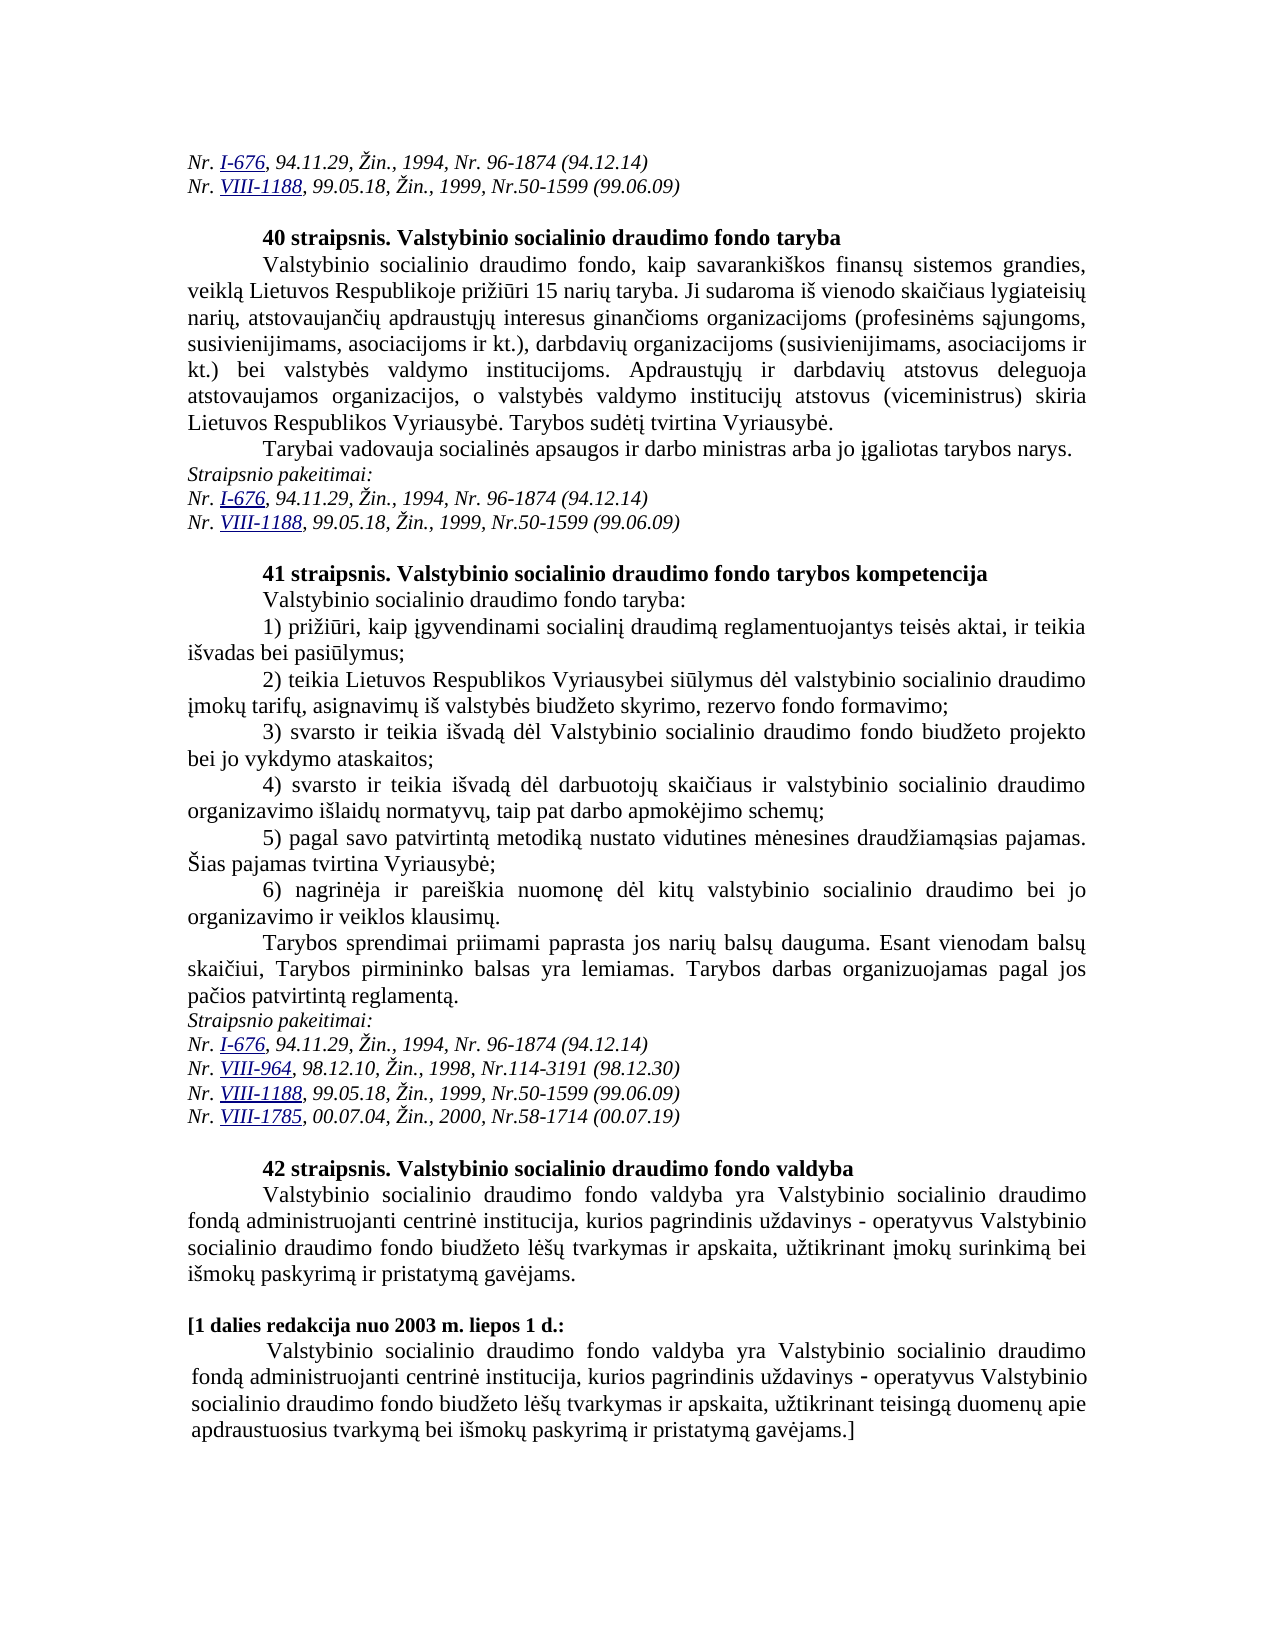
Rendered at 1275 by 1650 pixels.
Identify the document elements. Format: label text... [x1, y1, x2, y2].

text Straipsnio pakeitimai: [187, 462, 1087, 486]
text Tarybos sprendimai priimami paprasta jos narių balsų dauguma. Esant vienodam balsų skaičiui, Tarybos pirmininko balsas yra lemiamas. Tarybos darbas organizuojamas pagal jos pačios patvirtintą reglamentą. [187, 929, 1087, 1008]
text Nr. I-676, 94.11.29, Žin., 1994, Nr. 96-1874 (94.12.14) [187, 150, 1087, 174]
text Valstybinio socialinio draudimo fondo valdyba yra Valstybinio socialinio draudimo fondą administruojanti centrinė institucija, kurios pagrindinis uždavinys  operatyvus Valstybinio socialinio draudimo fondo biudžeto lėšų tvarkymas ir apskaita, užtikrinant teisingą duomenų apie apdraustuosius tvarkymą bei išmokų paskyrimą ir pristatymą gavėjams.] [191, 1337, 1087, 1442]
text 2) teikia Lietuvos Respublikos Vyriausybei siūlymus dėl valstybinio socialinio draudimo įmokų tarifų, asignavimų iš valstybės biudžeto skyrimo, rezervo fondo formavimo; [187, 666, 1087, 718]
text Nr. I-676, 94.11.29, Žin., 1994, Nr. 96-1874 (94.12.14) [187, 1032, 1087, 1056]
text Straipsnio pakeitimai: [187, 1008, 1087, 1032]
text 1) prižiūri, kaip įgyvendinami socialinį draudimą reglamentuojantys teisės aktai, ir teikia išvadas bei pasiūlymus; [187, 613, 1087, 666]
text 40 straipsnis. Valstybinio socialinio draudimo fondo taryba [187, 224, 1087, 251]
text [1 dalies redakcija nuo 2003 m. liepos 1 d.: [187, 1313, 1087, 1337]
text 42 straipsnis. Valstybinio socialinio draudimo fondo valdyba [187, 1155, 1087, 1181]
list 3) svarsto ir teikia išvadą dėl Valstybinio socialinio draudimo fondo biudžeto projekto bei jo vykdymo ataskaitos; [187, 718, 1087, 771]
text Nr. VIII-964, 98.12.10, Žin., 1998, Nr.114-3191 (98.12.30) [187, 1056, 1087, 1080]
text Nr. VIII-1188, 99.05.18, Žin., 1999, Nr.50-1599 (99.06.09) [187, 1080, 1087, 1104]
text Nr. VIII-1188, 99.05.18, Žin., 1999, Nr.50-1599 (99.06.09) [187, 510, 1087, 534]
text Nr. VIII-1785, 00.07.04, Žin., 2000, Nr.58-1714 (00.07.19) [187, 1104, 1087, 1128]
text Nr. VIII-1188, 99.05.18, Žin., 1999, Nr.50-1599 (99.06.09) [187, 174, 1087, 198]
text Valstybinio socialinio draudimo fondo valdyba yra Valstybinio socialinio draudimo fondą administruojanti centrinė institucija, kurios pagrindinis uždavinys - operatyvus Valstybinio socialinio draudimo fondo biudžeto lėšų tvarkymas ir apskaita, užtikrinant įmokų surinkimą bei išmokų paskyrimą ir pristatymą gavėjams. [187, 1181, 1087, 1287]
text Tarybai vadovauja socialinės apsaugos ir darbo ministras arba jo įgaliotas tarybos narys. [187, 435, 1087, 462]
text 41 straipsnis. Valstybinio socialinio draudimo fondo tarybos kompetencija [187, 560, 1087, 587]
text Valstybinio socialinio draudimo fondo taryba: [187, 587, 1087, 613]
list 6) nagrinėja ir pareiškia nuomonę dėl kitų valstybinio socialinio draudimo bei jo organizavimo ir veiklos klausimų. [187, 876, 1087, 929]
list 4) svarsto ir teikia išvadą dėl darbuotojų skaičiaus ir valstybinio socialinio draudimo organizavimo išlaidų normatyvų, taip pat darbo apmokėjimo schemų; [187, 771, 1087, 824]
text Nr. I-676, 94.11.29, Žin., 1994, Nr. 96-1874 (94.12.14) [187, 486, 1087, 510]
text Valstybinio socialinio draudimo fondo, kaip savarankiškos finansų sistemos grandies, veiklą Lietuvos Respublikoje prižiūri 15 narių taryba. Ji sudaroma iš vienodo skaičiaus lygiateisių narių, atstovaujančių apdraustųjų interesus ginančioms organizacijoms (profesinėms sąjungoms, susivienijimams, asociacijoms ir kt.), darbdavių organizacijoms (susivienijimams, asociacijoms ir kt.) bei valstybės valdymo institucijoms. Apdraustųjų ir darbdavių atstovus deleguoja atstovaujamos organizacijos, o valstybės valdymo institucijų atstovus (viceministrus) skiria Lietuvos Respublikos Vyriausybė. Tarybos sudėtį tvirtina Vyriausybė. [187, 251, 1087, 435]
list 5) pagal savo patvirtintą metodiką nustato vidutines mėnesines draudžiamąsias pajamas. Šias pajamas tvirtina Vyriausybė; [187, 824, 1087, 876]
